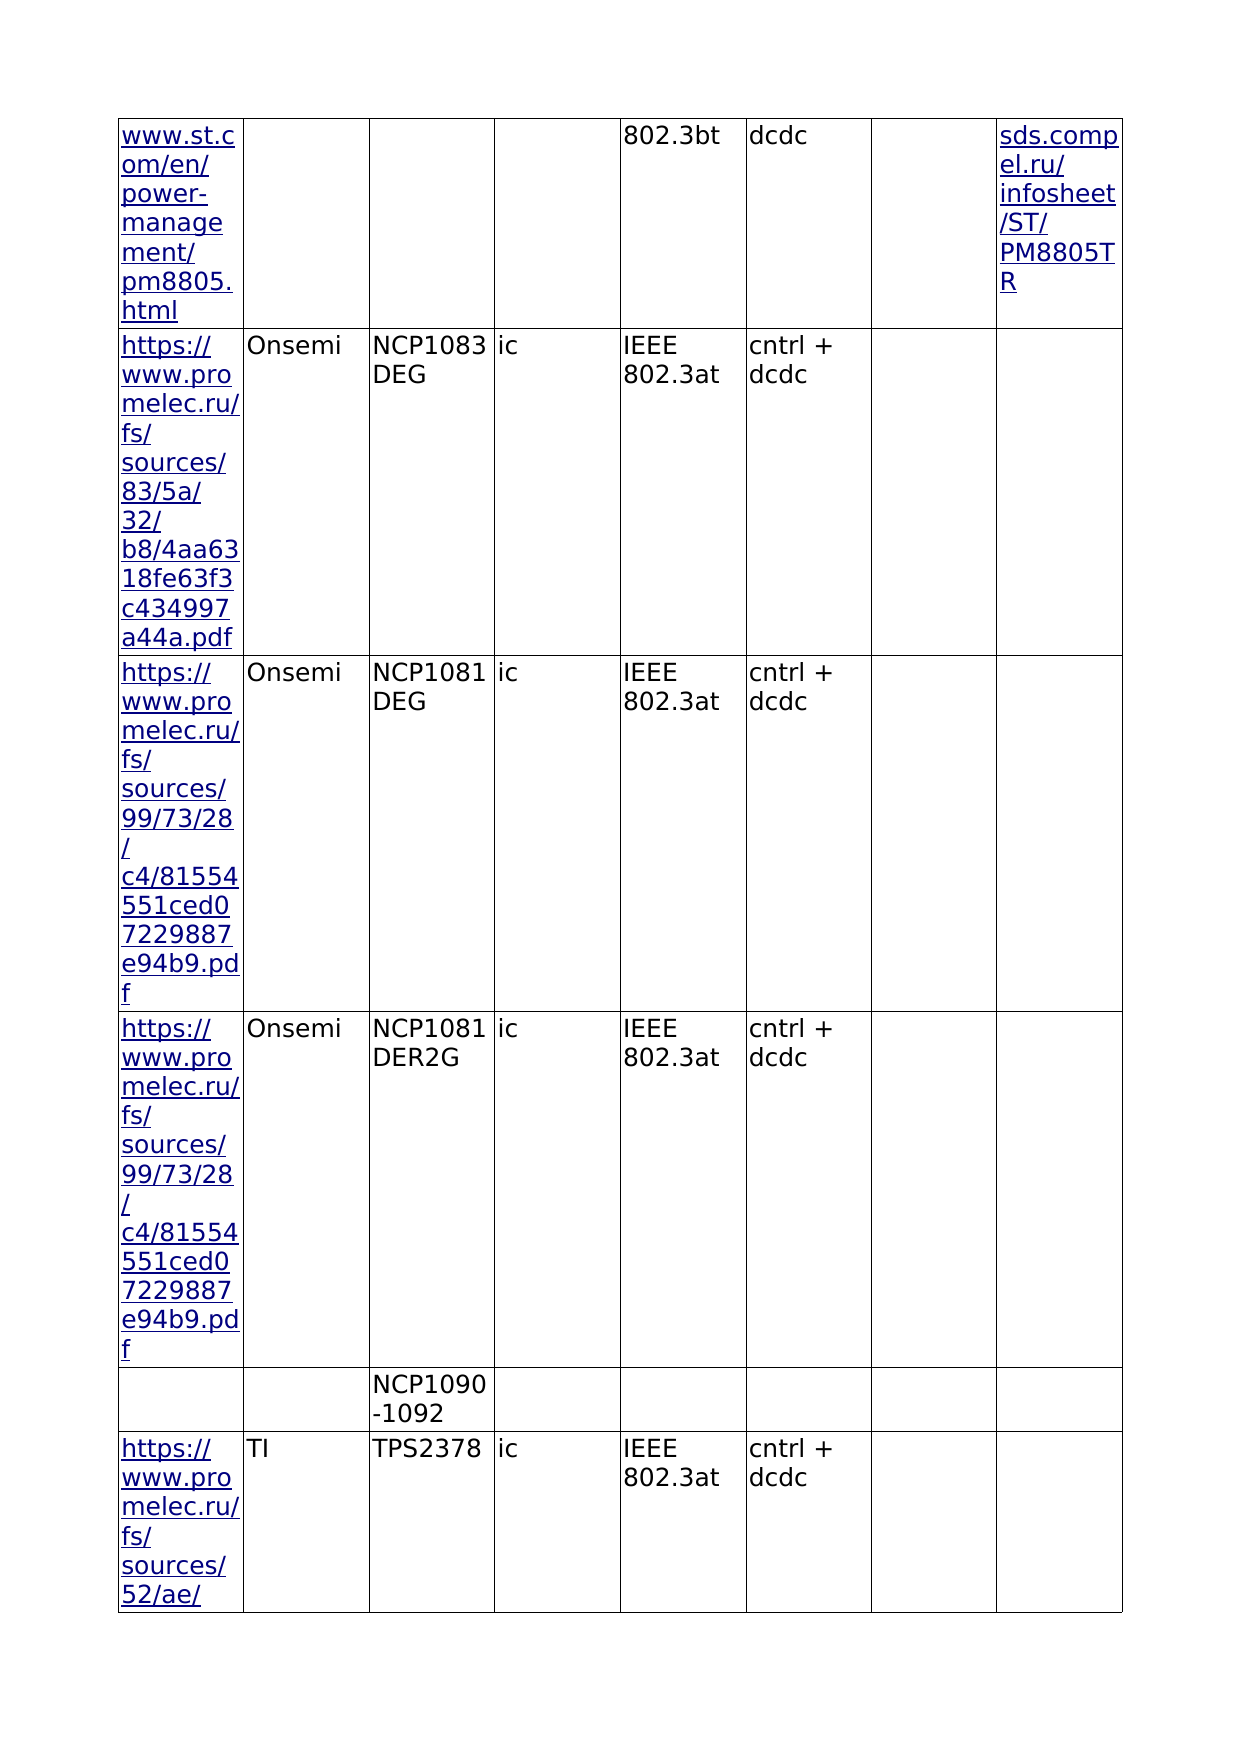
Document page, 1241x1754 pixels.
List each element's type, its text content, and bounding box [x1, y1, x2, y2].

table_cell ic [495, 1432, 620, 1612]
table_cell cntrl + dcdc [747, 656, 871, 1011]
table_cell [872, 1012, 996, 1367]
table_cell ic [495, 329, 620, 655]
table_cell https://www.promelec.ru/fs/sources/83/5a/32/b8/4aa6318fe63f3c434997a44a.pdf [119, 329, 243, 655]
table_cell Onsemi [244, 1012, 369, 1367]
table_cell cntrl + dcdc [747, 1012, 871, 1367]
table_cell cntrl + dcdc [747, 1432, 871, 1612]
table_cell [872, 329, 996, 655]
table_cell IEEE 802.3at [621, 1012, 746, 1367]
table_cell [872, 1432, 996, 1612]
table_cell sds.compel.ru/infosheet/ST/PM8805TR [997, 119, 1122, 328]
table_cell [370, 119, 494, 328]
table_cell [621, 1368, 746, 1431]
table_cell www.st.com/en/power-management/pm8805.html [119, 119, 243, 328]
table_cell [997, 1432, 1122, 1612]
table_cell NCP1090-1092 [370, 1368, 494, 1431]
table_cell Onsemi [244, 329, 369, 655]
table_cell [872, 656, 996, 1011]
table_cell dcdc [747, 119, 871, 328]
table_cell ic [495, 1012, 620, 1367]
table_cell TPS2378 [370, 1432, 494, 1612]
table_cell NCP1081DEG [370, 656, 494, 1011]
table_cell [119, 1368, 243, 1431]
table_cell cntrl + dcdc [747, 329, 871, 655]
table_cell IEEE 802.3at [621, 329, 746, 655]
table_cell [495, 119, 620, 328]
table_cell [495, 1368, 620, 1431]
table_cell [997, 329, 1122, 655]
table_cell 802.3bt [621, 119, 746, 328]
table_cell ic [495, 656, 620, 1011]
table_cell [997, 1012, 1122, 1367]
table_cell [244, 1368, 369, 1431]
table_cell Onsemi [244, 656, 369, 1011]
table_cell IEEE 802.3at [621, 1432, 746, 1612]
table_cell https://www.promelec.ru/fs/sources/99/73/28/c4/81554551ced07229887e94b9.pdf [119, 656, 243, 1011]
table_cell [872, 1368, 996, 1431]
table_cell https://www.promelec.ru/fs/sources/52/ae/ [119, 1432, 243, 1612]
table_cell https://www.promelec.ru/fs/sources/99/73/28/c4/81554551ced07229887e94b9.pdf [119, 1012, 243, 1367]
table_cell [997, 1368, 1122, 1431]
table_cell [872, 119, 996, 328]
table_cell NCP1083DEG [370, 329, 494, 655]
table_cell [244, 119, 369, 328]
table_cell [747, 1368, 871, 1431]
table_cell [997, 656, 1122, 1011]
table_cell TI [244, 1432, 369, 1612]
table_cell IEEE 802.3at [621, 656, 746, 1011]
table_cell NCP1081DER2G [370, 1012, 494, 1367]
